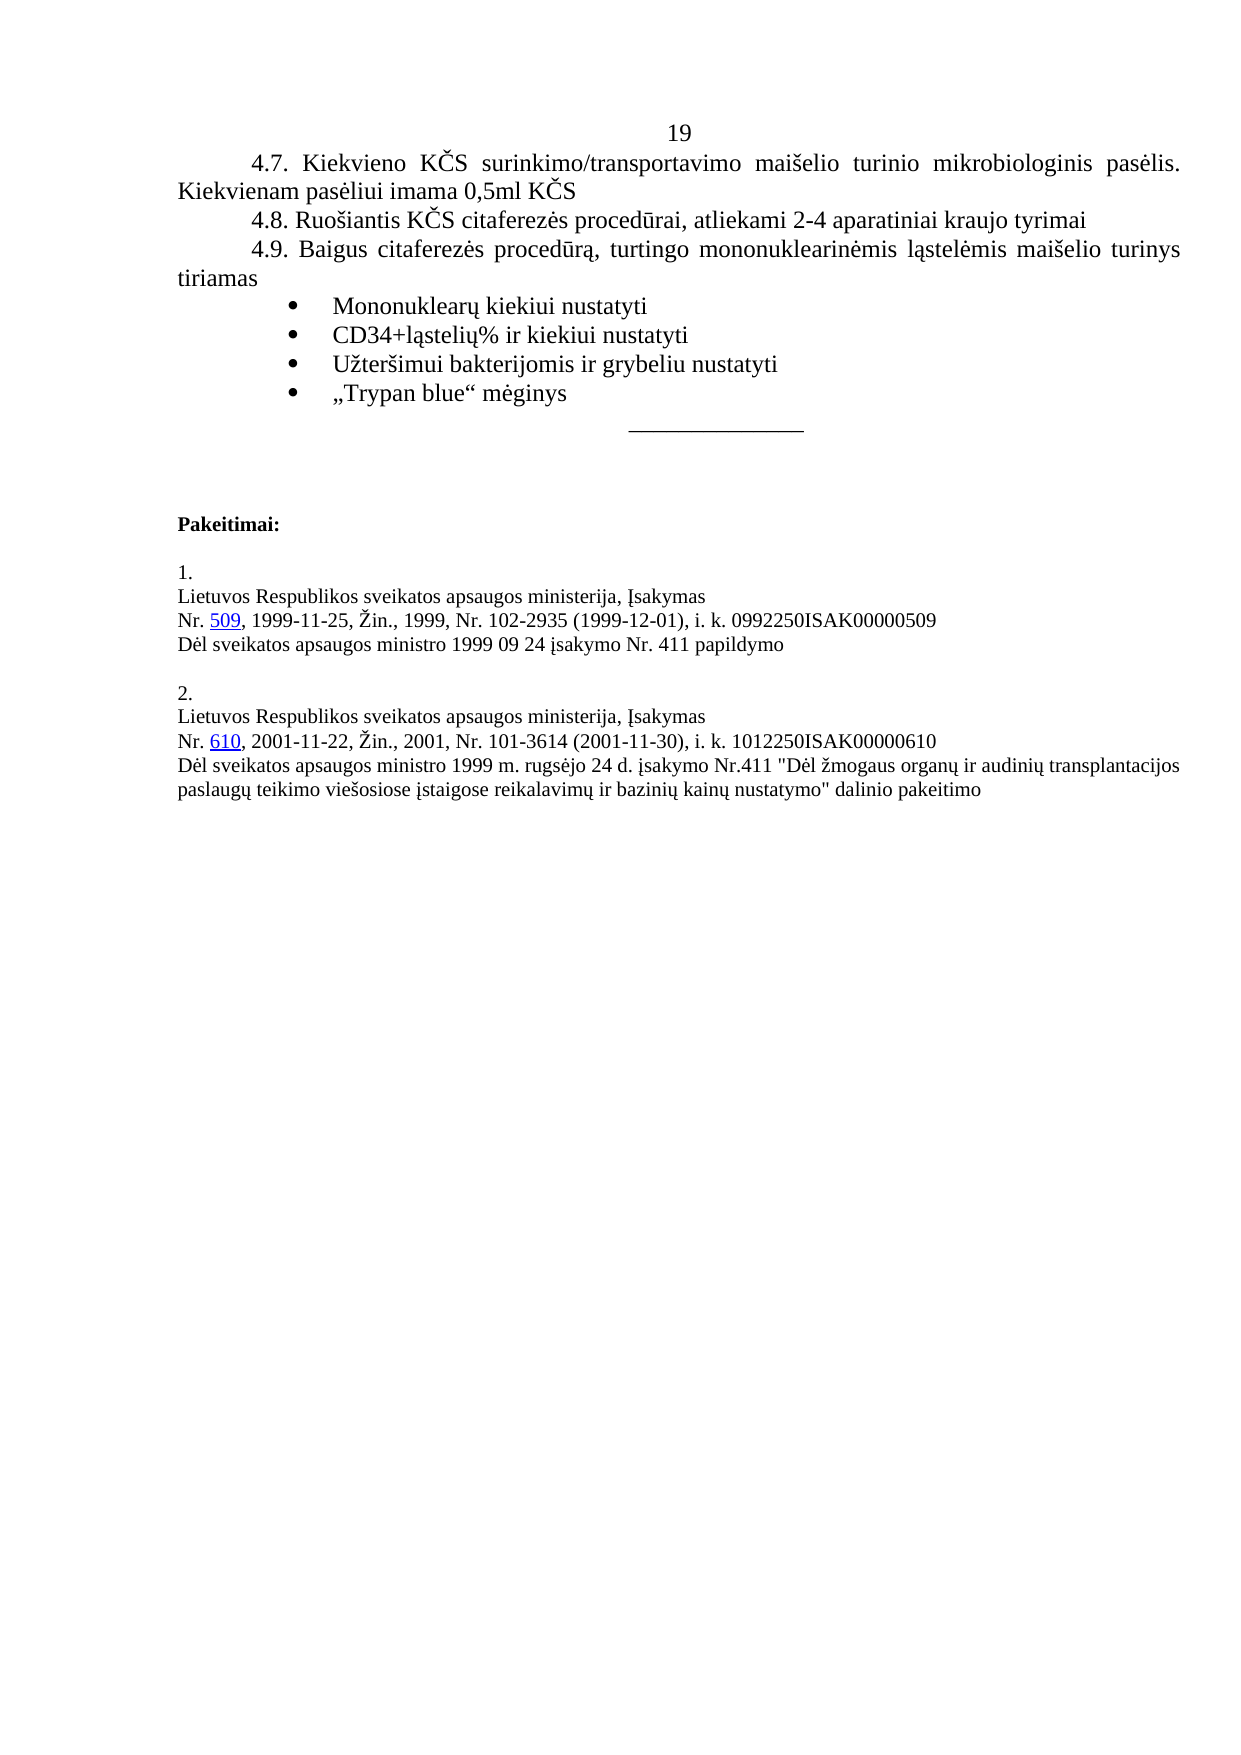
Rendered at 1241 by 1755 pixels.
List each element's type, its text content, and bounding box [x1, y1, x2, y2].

text Nr. 509, 1999-11-25, Žin., 1999, Nr. 102-2935 (1999-12-01), i. k. 0992250ISAK00000509 [177, 608, 1181, 632]
text  Užteršimui bakterijomis ir grybeliu nustatyti [288, 349, 1181, 378]
text 4.8. Ruošiantis KČS citaferezės procedūrai, atliekami 2-4 aparatiniai kraujo tyrimai [177, 205, 1181, 234]
text 2. [177, 680, 1181, 704]
text  „Trypan blue“ mėginys [288, 378, 1181, 406]
text 4.9. Baigus citaferezės procedūrą, turtingo mononuklearinėmis ląstelėmis maišelio turinys tiriamas [177, 234, 1181, 291]
text 1. [177, 560, 1181, 584]
text  Mononuklearų kiekiui nustatyti [288, 291, 1181, 320]
text Pakeitimai: [177, 512, 1181, 536]
text Dėl sveikatos apsaugos ministro 1999 09 24 įsakymo Nr. 411 papildymo [177, 632, 1181, 656]
text 4.7. Kiekvieno KČS surinkimo/transportavimo maišelio turinio mikrobiologinis pasėlis. Kiekvienam pasėliui imama 0,5ml KČS [177, 148, 1181, 205]
text ______________ [177, 406, 1181, 435]
text Dėl sveikatos apsaugos ministro 1999 m. rugsėjo 24 d. įsakymo Nr.411 "Dėl žmogaus organų ir audinių transplantacijos paslaugų teikimo viešosiose įstaigose reikalavimų ir bazinių kainų nustatymo" dalinio pakeitimo [177, 753, 1181, 801]
text Nr. 610, 2001-11-22, Žin., 2001, Nr. 101-3614 (2001-11-30), i. k. 1012250ISAK00000610 [177, 728, 1181, 753]
text Lietuvos Respublikos sveikatos apsaugos ministerija, Įsakymas [177, 704, 1181, 728]
text  CD34+ląstelių% ir kiekiui nustatyti [288, 320, 1181, 349]
text Lietuvos Respublikos sveikatos apsaugos ministerija, Įsakymas [177, 584, 1181, 608]
